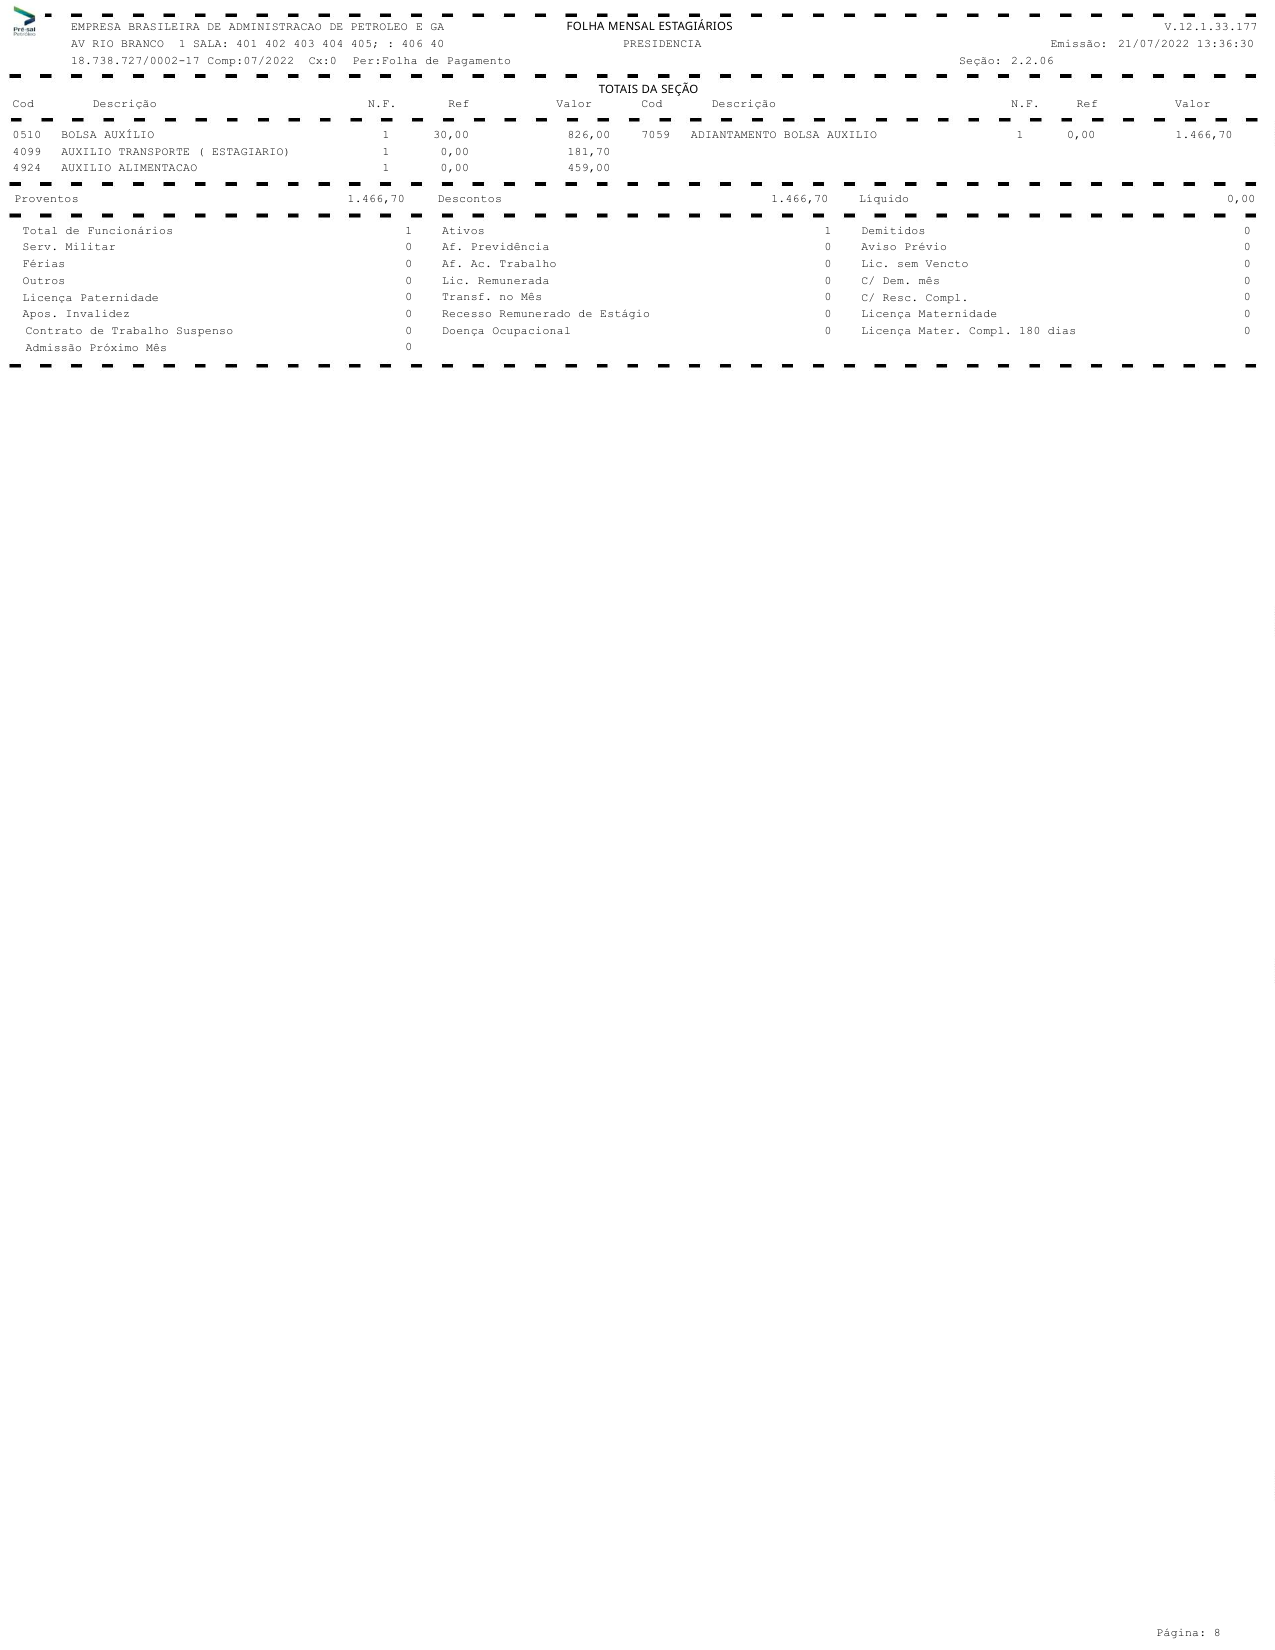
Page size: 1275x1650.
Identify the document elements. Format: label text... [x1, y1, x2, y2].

text 181,70 [567, 144, 627, 158]
text 8.738.727/0002-17 Comp:07/2022 Cx:0 Per:Folha de Pagamento [78, 53, 536, 67]
text 0 [824, 307, 849, 320]
text Licença Mater. Compl. 180 dias [861, 323, 1102, 337]
text TOTAIS DA SEÇÃO [598, 82, 723, 96]
text 1 [382, 144, 407, 158]
text Descrição [711, 97, 793, 111]
text 0 [824, 323, 849, 337]
text Outros [22, 273, 83, 287]
text Licença Maternidade [861, 307, 1018, 320]
text 0,00 [440, 144, 486, 158]
picture [0, 0, 1275, 1650]
text 0 [405, 273, 429, 287]
text Ref [1076, 97, 1115, 111]
text PRESIDENCIA [623, 37, 719, 50]
text 0 [405, 340, 429, 353]
text Lic. sem Vencto [861, 257, 986, 270]
text Lic. Remunerada [442, 273, 574, 287]
text Total de Funcionários [22, 223, 196, 237]
text 1 [405, 223, 429, 237]
text AUXILIO TRANSPORTE ( ESTAGIARIO) [61, 144, 316, 158]
text Cod [641, 97, 680, 111]
text 0 [1244, 323, 1268, 337]
text 0 [1244, 307, 1268, 320]
text Proventos [14, 191, 96, 205]
text Admissão Próximo Mês [25, 340, 259, 354]
text 4 [12, 144, 20, 158]
text Página: 8 [1156, 1626, 1237, 1639]
text 0 [824, 273, 849, 287]
text 0 [1244, 273, 1268, 287]
text Demitidos [861, 223, 943, 237]
text Emissão: [1050, 37, 1118, 50]
text N.F. [1011, 97, 1057, 111]
text Valor [1175, 97, 1228, 111]
text Af. Previdência [442, 240, 574, 253]
text 0 [12, 127, 20, 141]
text 0 [824, 257, 849, 270]
text EMPRESA BRASILEIRA DE ADMINISTRACAO DE PETROLEO E GA [71, 20, 469, 33]
text 0 [405, 307, 429, 320]
text 1 [1016, 127, 1057, 141]
text 0 [405, 257, 429, 270]
text 0,00 [440, 161, 486, 174]
text AUXILIO ALIMENTACAO [61, 161, 316, 174]
text 0 [824, 240, 849, 253]
text 0,00 [1067, 127, 1113, 141]
text Apos. Invalidez [22, 307, 259, 320]
text 0 [405, 290, 429, 303]
text N.F. [368, 97, 414, 111]
text C/ Resc. Compl. [861, 290, 1018, 304]
text 1 [824, 223, 849, 237]
text Licença Paternidade [22, 290, 259, 304]
text Descrição [92, 97, 174, 111]
text Descontos [437, 191, 519, 205]
text AV RIO BRANCO 1 SALA: 401 402 403 404 405; : 406 40 [71, 37, 469, 50]
text 1 [382, 161, 407, 174]
text 30,00 [433, 127, 486, 141]
text 0 [405, 240, 429, 253]
text 1.466,70 [771, 192, 846, 205]
text Valor [556, 97, 609, 111]
text 0 [1244, 240, 1268, 253]
text 0 [1244, 223, 1268, 237]
text 1 [382, 127, 407, 141]
text Doença Ocupacional [442, 323, 675, 337]
text Serv. Militar [22, 240, 196, 253]
text 826,00 [567, 127, 627, 141]
text Cod [12, 97, 51, 111]
text 0 [405, 323, 429, 337]
text 459,00 [567, 161, 627, 174]
text 21/07/2022 13:36:30 [1118, 37, 1275, 50]
text 4 [12, 161, 20, 174]
text Ativos [442, 223, 502, 237]
text FOLHA MENSAL ESTAGIÁRIOS [566, 20, 764, 33]
text 099 [20, 144, 58, 158]
text Férias [22, 257, 83, 270]
text 0 [824, 290, 849, 303]
text 1 [71, 53, 78, 67]
text Af. Ac. Trabalho [442, 257, 574, 270]
text 0 [1244, 257, 1268, 270]
text Contrato de Trabalho Suspenso [25, 323, 259, 337]
text 1.466,70 [347, 192, 422, 205]
text Recesso Remunerado de Estágio [442, 307, 675, 320]
text 924 [20, 161, 58, 174]
text V.12.1.33.177 [1164, 20, 1275, 33]
text 0 [1244, 290, 1268, 303]
text BOLSA AUXÍLIO [61, 127, 172, 141]
text Seção: 2.2.06 [959, 53, 1130, 67]
text ADIANTAMENTO BOLSA AUXILIO [691, 127, 902, 141]
text 510 [20, 127, 58, 141]
text 0,00 [1227, 192, 1273, 205]
text 7059 [641, 127, 687, 141]
text Ref [448, 97, 487, 111]
text Aviso Prévio [861, 240, 964, 253]
text 1.466,70 [1175, 127, 1250, 141]
text Transf. no Mês [442, 290, 574, 303]
text Líquido [859, 191, 926, 205]
text C/ Dem. mês [861, 273, 986, 287]
